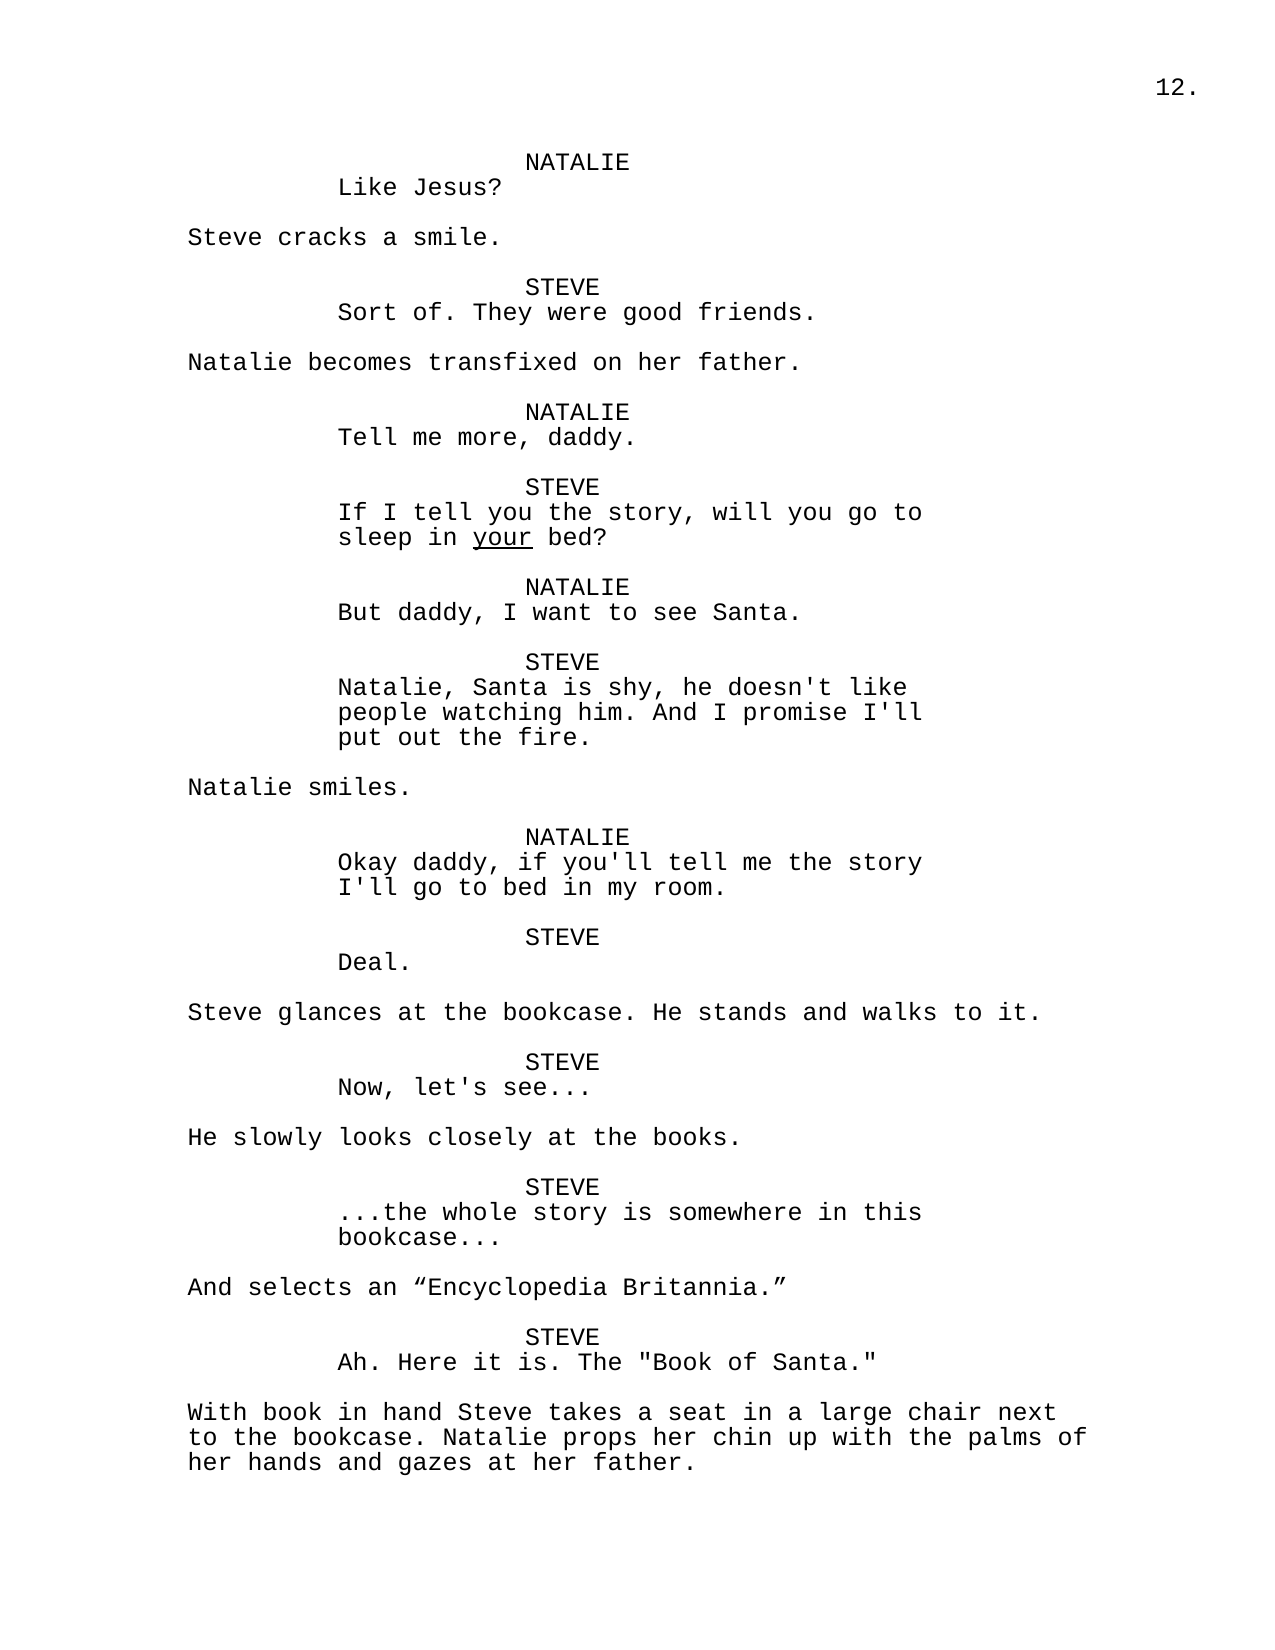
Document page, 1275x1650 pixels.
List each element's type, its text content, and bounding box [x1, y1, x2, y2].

text Steve [525, 1325, 1087, 1350]
text Steve [525, 475, 1087, 500]
text Sort of. They were good friends. [337, 300, 937, 325]
text With book in hand Steve takes a seat in a large chair next to the bookcase. Natalie props her chin up with the palms of her hands and gazes at her father. [187, 1400, 1087, 1475]
text Natalie smiles. [187, 775, 1087, 800]
text Natalie becomes transfixed on her father. [187, 350, 1087, 375]
text Natalie [525, 575, 1087, 600]
text Okay daddy, if you'll tell me the story I'll go to bed in my room. [337, 850, 937, 900]
text But daddy, I want to see Santa. [337, 600, 937, 625]
text Steve [525, 275, 1087, 300]
text Natalie [525, 150, 1087, 175]
text Deal. [337, 950, 937, 975]
text And selects an “Encyclopedia Britannia.” [187, 1275, 1087, 1300]
text If I tell you the story, will you go to sleep in your bed? [337, 500, 937, 550]
text Natalie [525, 400, 1087, 425]
text Steve [525, 1175, 1087, 1200]
text Now, let's see... [337, 1075, 937, 1100]
text Natalie [525, 825, 1087, 850]
text He slowly looks closely at the books. [187, 1125, 1087, 1150]
text Steve cracks a smile. [187, 225, 1087, 250]
text Ah. Here it is. The "Book of Santa." [337, 1350, 937, 1375]
text ...the whole story is somewhere in this bookcase... [337, 1200, 937, 1250]
text Steve [525, 925, 1087, 950]
text Steve [525, 1050, 1087, 1075]
text Like Jesus? [337, 175, 937, 200]
text Steve glances at the bookcase. He stands and walks to it. [187, 1000, 1087, 1025]
text Steve [525, 650, 1087, 675]
text Tell me more, daddy. [337, 425, 937, 450]
text Natalie, Santa is shy, he doesn't like people watching him. And I promise I'll put out the fire. [337, 675, 937, 750]
